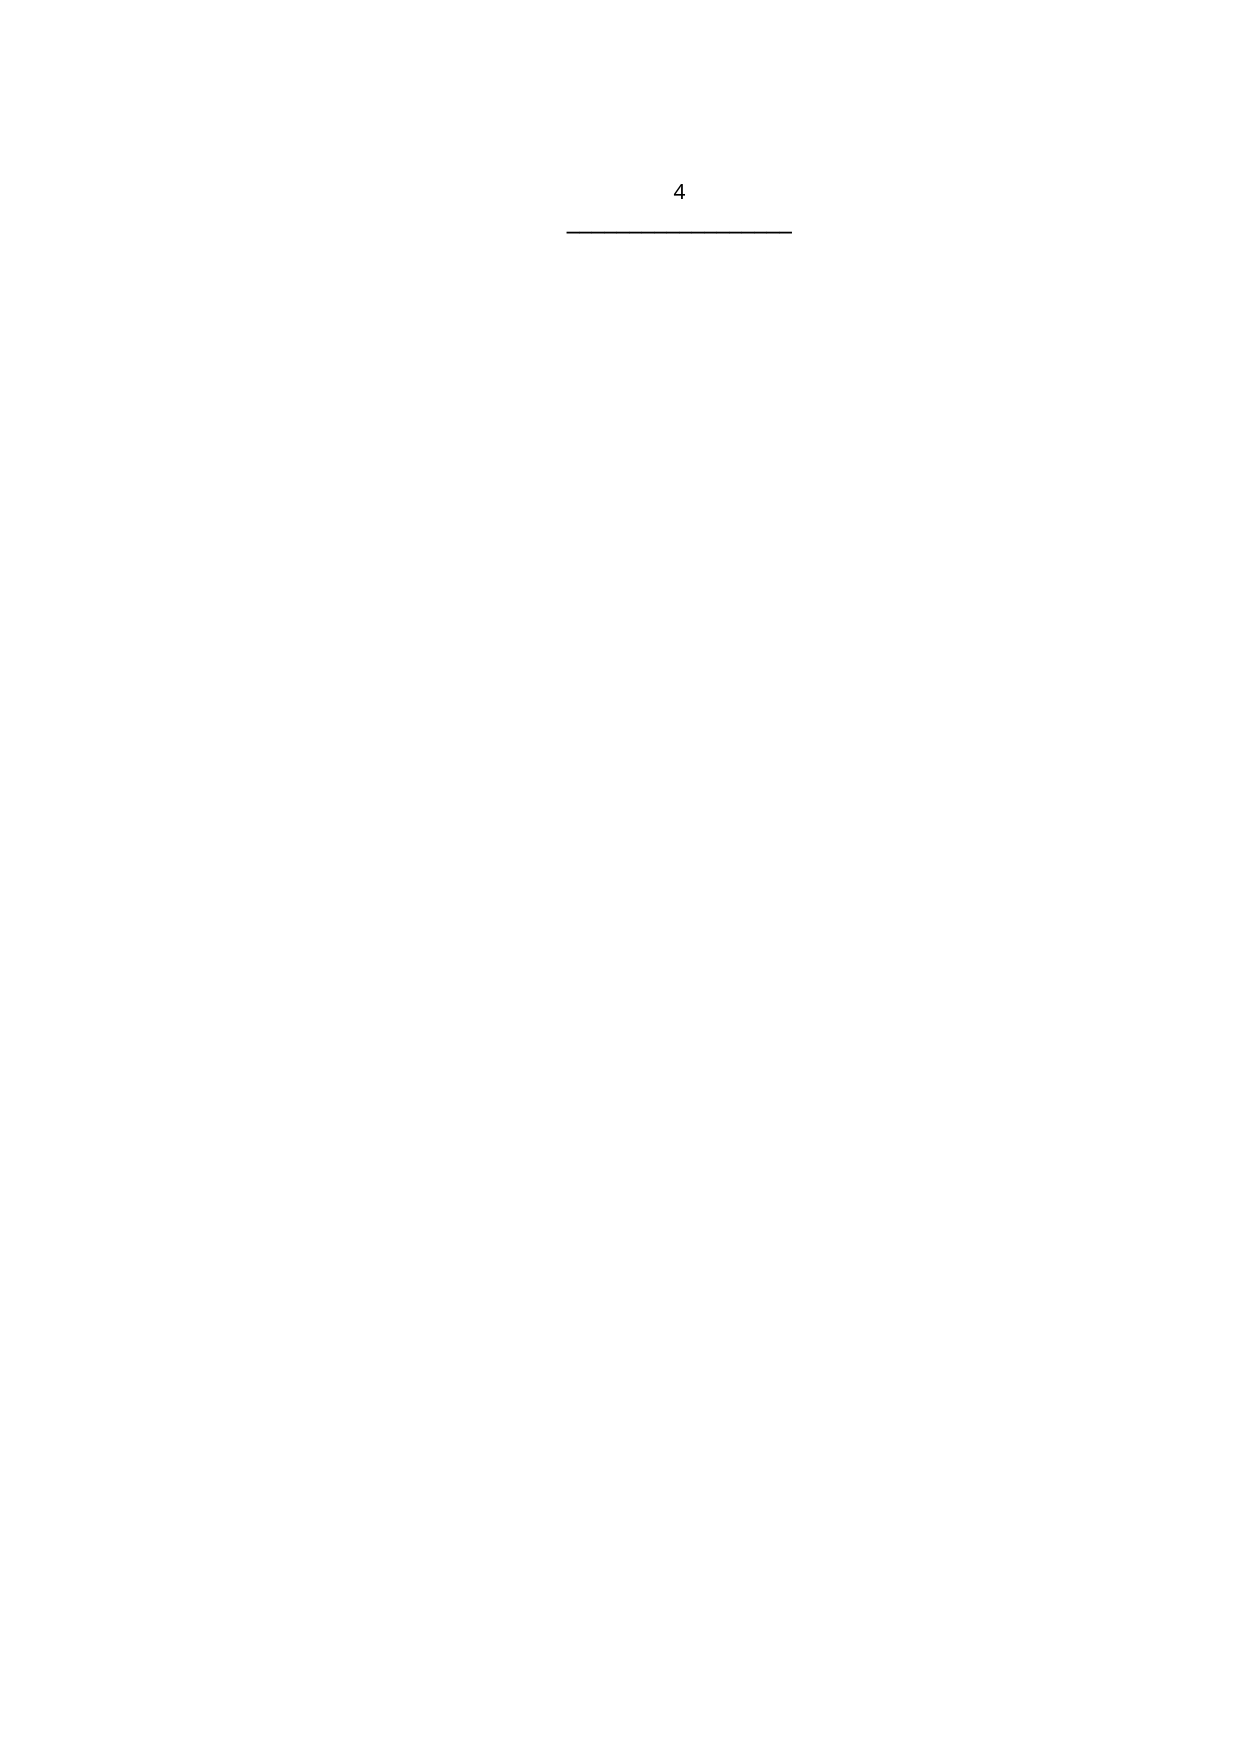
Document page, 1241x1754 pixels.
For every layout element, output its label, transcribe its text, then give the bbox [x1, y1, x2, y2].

text __________________ [177, 207, 1181, 235]
